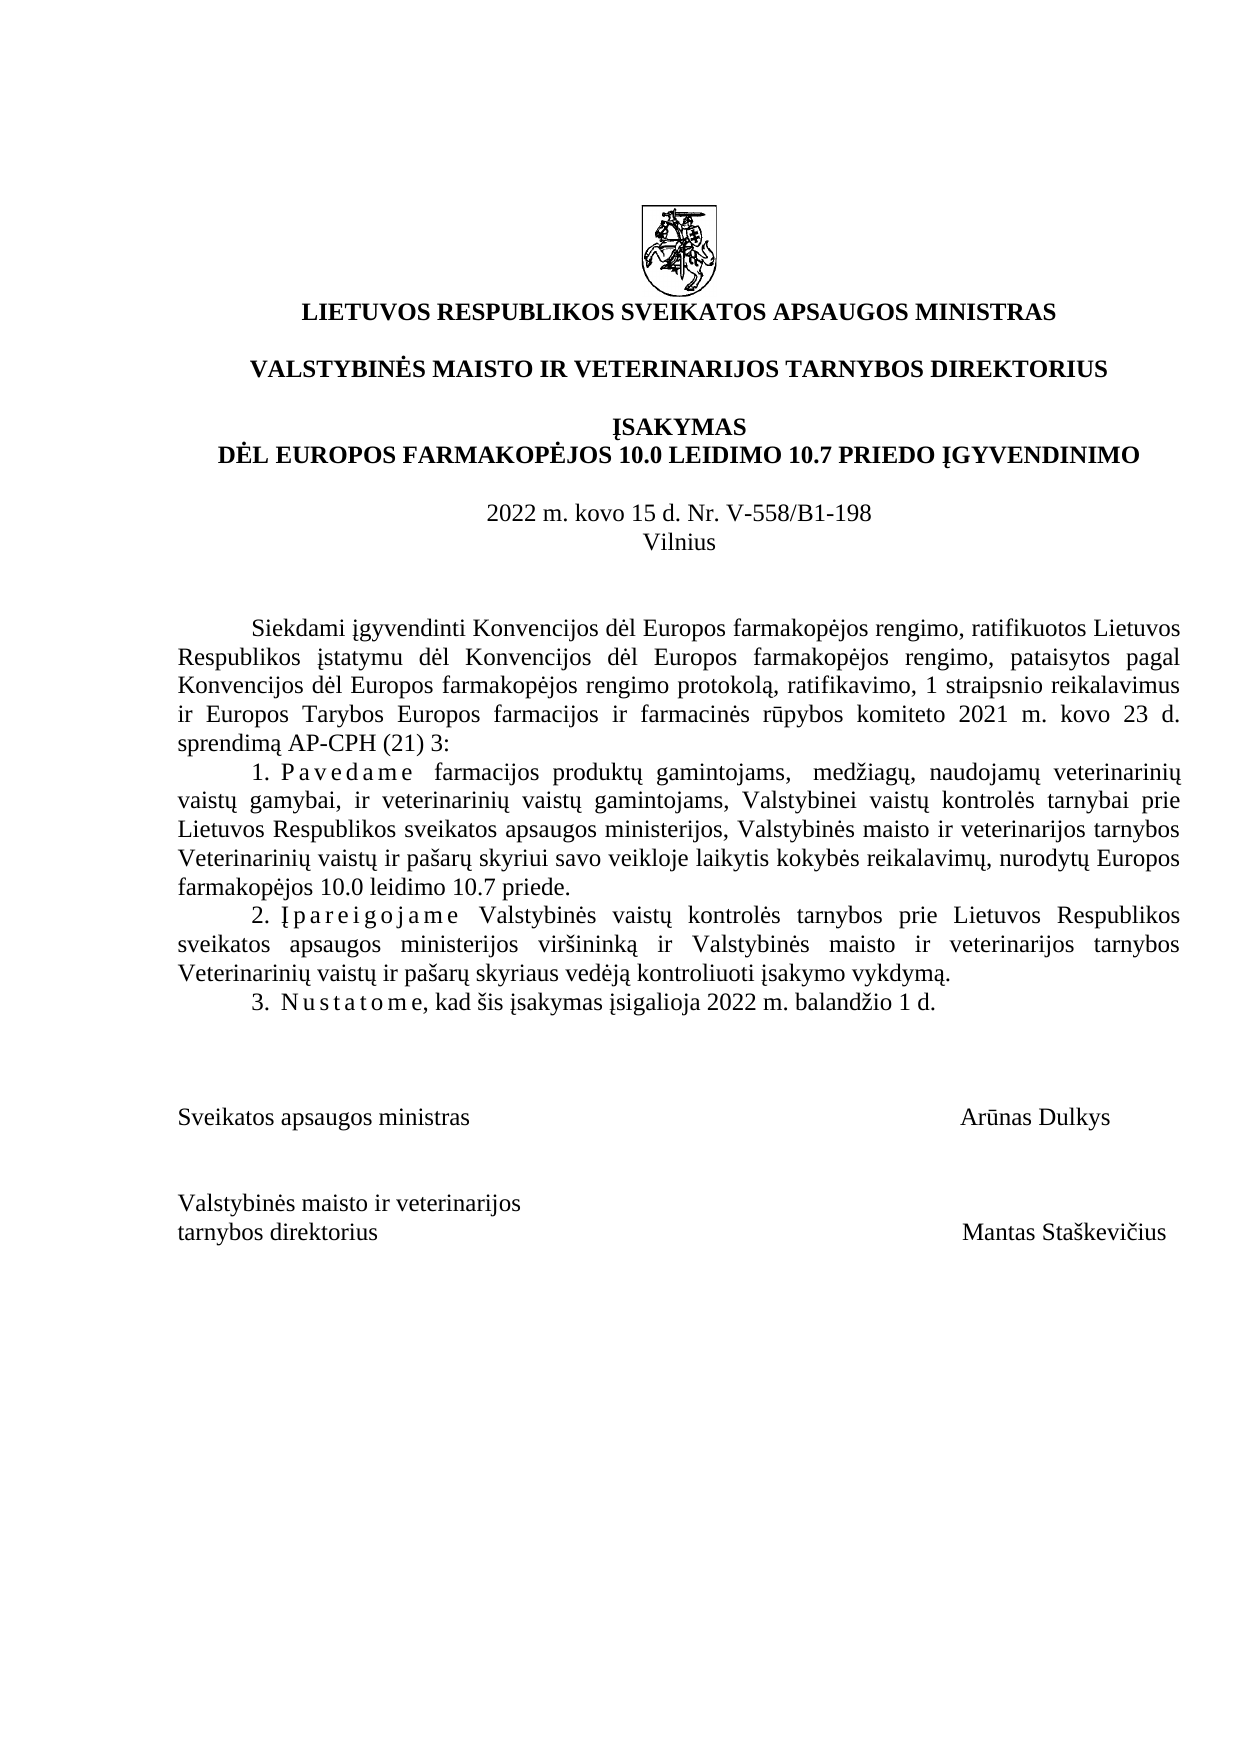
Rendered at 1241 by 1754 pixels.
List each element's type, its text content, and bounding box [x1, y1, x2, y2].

text 2. Įpareigojame Valstybinės vaistų kontrolės tarnybos prie Lietuvos Respublikos sveikatos apsaugos ministerijos viršininką ir Valstybinės maisto ir veterinarijos tarnybos Veterinarinių vaistų ir pašarų skyriaus vedėją kontroliuoti įsakymo vykdymą. [177, 900, 1181, 987]
text LIETUVOS RESPUBLIKOS SVEIKATOS APSAUGOS MINISTRAS [177, 297, 1181, 325]
text 3. Nustatome, kad šis įsakymas įsigalioja 2022 m. balandžio 1 d. [251, 987, 1181, 1015]
text DĖL EUROPOS FARMAKOPĖJOS 10.0 leidimo 10.7 priedo ĮGYVENDINIMO [177, 440, 1181, 469]
text 2022 m. kovo 15 d. Nr. V-558/B1-198 [177, 498, 1181, 527]
text VALSTYBINĖS MAISTO IR VETERINARIJOS TARNYBOS DIREKTORIUS [177, 354, 1181, 383]
text ĮSAKYMAS [177, 412, 1181, 440]
text Vilnius [177, 527, 1181, 555]
text tarnybos direktorius Mantas Staškevičius [177, 1217, 1181, 1245]
text Siekdami įgyvendinti Konvencijos dėl Europos farmakopėjos rengimo, ratifikuotos Lietuvos Respublikos įstatymu dėl Konvencijos dėl Europos farmakopėjos rengimo, pataisytos pagal Konvencijos dėl Europos farmakopėjos rengimo protokolą, ratifikavimo, 1 straipsnio reikalavimus ir Europos Tarybos Europos farmacijos ir farmacinės rūpybos komiteto 2021 m. kovo 23 d. sprendimą AP-CPH (21) 3: [177, 613, 1181, 757]
text 1. Pavedame farmacijos produktų gamintojams, medžiagų, naudojamų veterinarinių vaistų gamybai, ir veterinarinių vaistų gamintojams, Valstybinei vaistų kontrolės tarnybai prie Lietuvos Respublikos sveikatos apsaugos ministerijos, Valstybinės maisto ir veterinarijos tarnybos Veterinarinių vaistų ir pašarų skyriui savo veikloje laikytis kokybės reikalavimų, nurodytų Europos farmakopėjos 10.0 leidimo 10.7 priede. [177, 757, 1181, 900]
text Valstybinės maisto ir veterinarijos [177, 1188, 1181, 1217]
text Sveikatos apsaugos ministras Arūnas Dulkys [177, 1102, 1181, 1130]
